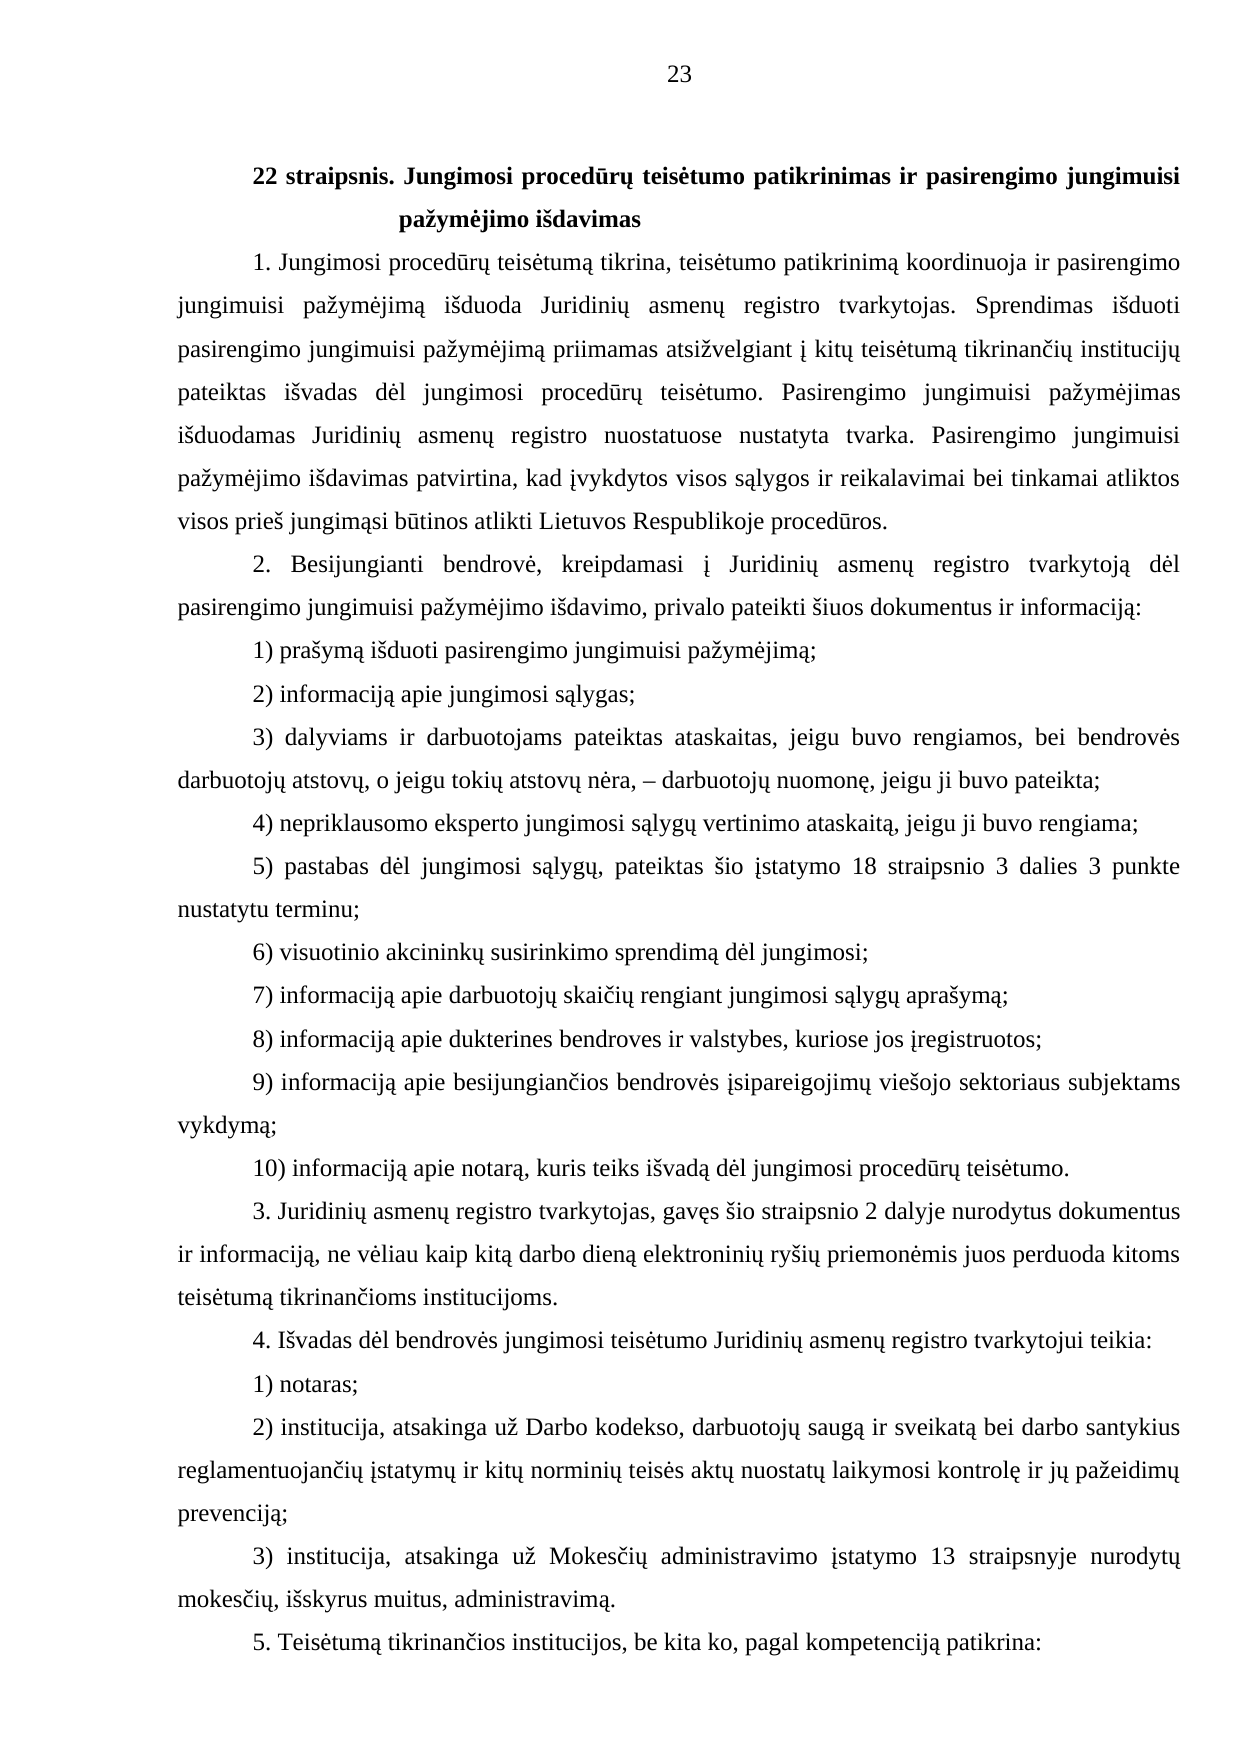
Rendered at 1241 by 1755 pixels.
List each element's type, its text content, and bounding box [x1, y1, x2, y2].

text 1. Jungimosi procedūrų teisėtumą tikrina, teisėtumo patikrinimą koordinuoja ir pasirengimo jungimuisi pažymėjimą išduoda Juridinių asmenų registro tvarkytojas. Sprendimas išduoti pasirengimo jungimuisi pažymėjimą priimamas atsižvelgiant į kitų teisėtumą tikrinančių institucijų pateiktas išvadas dėl jungimosi procedūrų teisėtumo. Pasirengimo jungimuisi pažymėjimas išduodamas Juridinių asmenų registro nuostatuose nustatyta tvarka. Pasirengimo jungimuisi pažymėjimo išdavimas patvirtina, kad įvykdytos visos sąlygos ir reikalavimai bei tinkamai atliktos visos prieš jungimąsi būtinos atlikti Lietuvos Respublikoje procedūros. [177, 247, 1181, 535]
text 3) dalyviams ir darbuotojams pateiktas ataskaitas, jeigu buvo rengiamos, bei bendrovės darbuotojų atstovų, o jeigu tokių atstovų nėra, – darbuotojų nuomonę, jeigu ji buvo pateikta; [177, 722, 1181, 794]
text 1) prašymą išduoti pasirengimo jungimuisi pažymėjimą; [177, 636, 1181, 664]
text 5. Teisėtumą tikrinančios institucijos, be kita ko, pagal kompetenciją patikrina: [177, 1627, 1181, 1656]
text 2) informaciją apie jungimosi sąlygas; [177, 679, 1181, 707]
text 2) institucija, atsakinga už Darbo kodekso, darbuotojų saugą ir sveikatą bei darbo santykius reglamentuojančių įstatymų ir kitų norminių teisės aktų nuostatų laikymosi kontrolę ir jų pažeidimų prevenciją; [177, 1412, 1181, 1527]
text 6) visuotinio akcininkų susirinkimo sprendimą dėl jungimosi; [177, 937, 1181, 966]
text 2. Besijungianti bendrovė, kreipdamasi į Juridinių asmenų registro tvarkytoją dėl pasirengimo jungimuisi pažymėjimo išdavimo, privalo pateikti šiuos dokumentus ir informaciją: [177, 549, 1181, 621]
text 8) informaciją apie dukterines bendroves ir valstybes, kuriose jos įregistruotos; [177, 1024, 1181, 1052]
text 9) informaciją apie besijungiančios bendrovės įsipareigojimų viešojo sektoriaus subjektams vykdymą; [177, 1067, 1181, 1139]
text 22 straipsnis. Jungimosi procedūrų teisėtumo patikrinimas ir pasirengimo jungimuisi pažymėjimo išdavimas [252, 161, 1181, 233]
text 1) notaras; [177, 1369, 1181, 1397]
text 10) informaciją apie notarą, kuris teiks išvadą dėl jungimosi procedūrų teisėtumo. [177, 1153, 1181, 1182]
text 4) nepriklausomo eksperto jungimosi sąlygų vertinimo ataskaitą, jeigu ji buvo rengiama; [177, 808, 1181, 837]
text 3. Juridinių asmenų registro tvarkytojas, gavęs šio straipsnio 2 dalyje nurodytus dokumentus ir informaciją, ne vėliau kaip kitą darbo dieną elektroninių ryšių priemonėmis juos perduoda kitoms teisėtumą tikrinančioms institucijoms. [177, 1196, 1181, 1311]
text 4. Išvadas dėl bendrovės jungimosi teisėtumo Juridinių asmenų registro tvarkytojui teikia: [177, 1326, 1181, 1354]
text 3) institucija, atsakinga už Mokesčių administravimo įstatymo 13 straipsnyje nurodytų mokesčių, išskyrus muitus, administravimą. [177, 1541, 1181, 1613]
text 7) informaciją apie darbuotojų skaičių rengiant jungimosi sąlygų aprašymą; [177, 981, 1181, 1009]
text 5) pastabas dėl jungimosi sąlygų, pateiktas šio įstatymo 18 straipsnio 3 dalies 3 punkte nustatytu terminu; [177, 851, 1181, 923]
